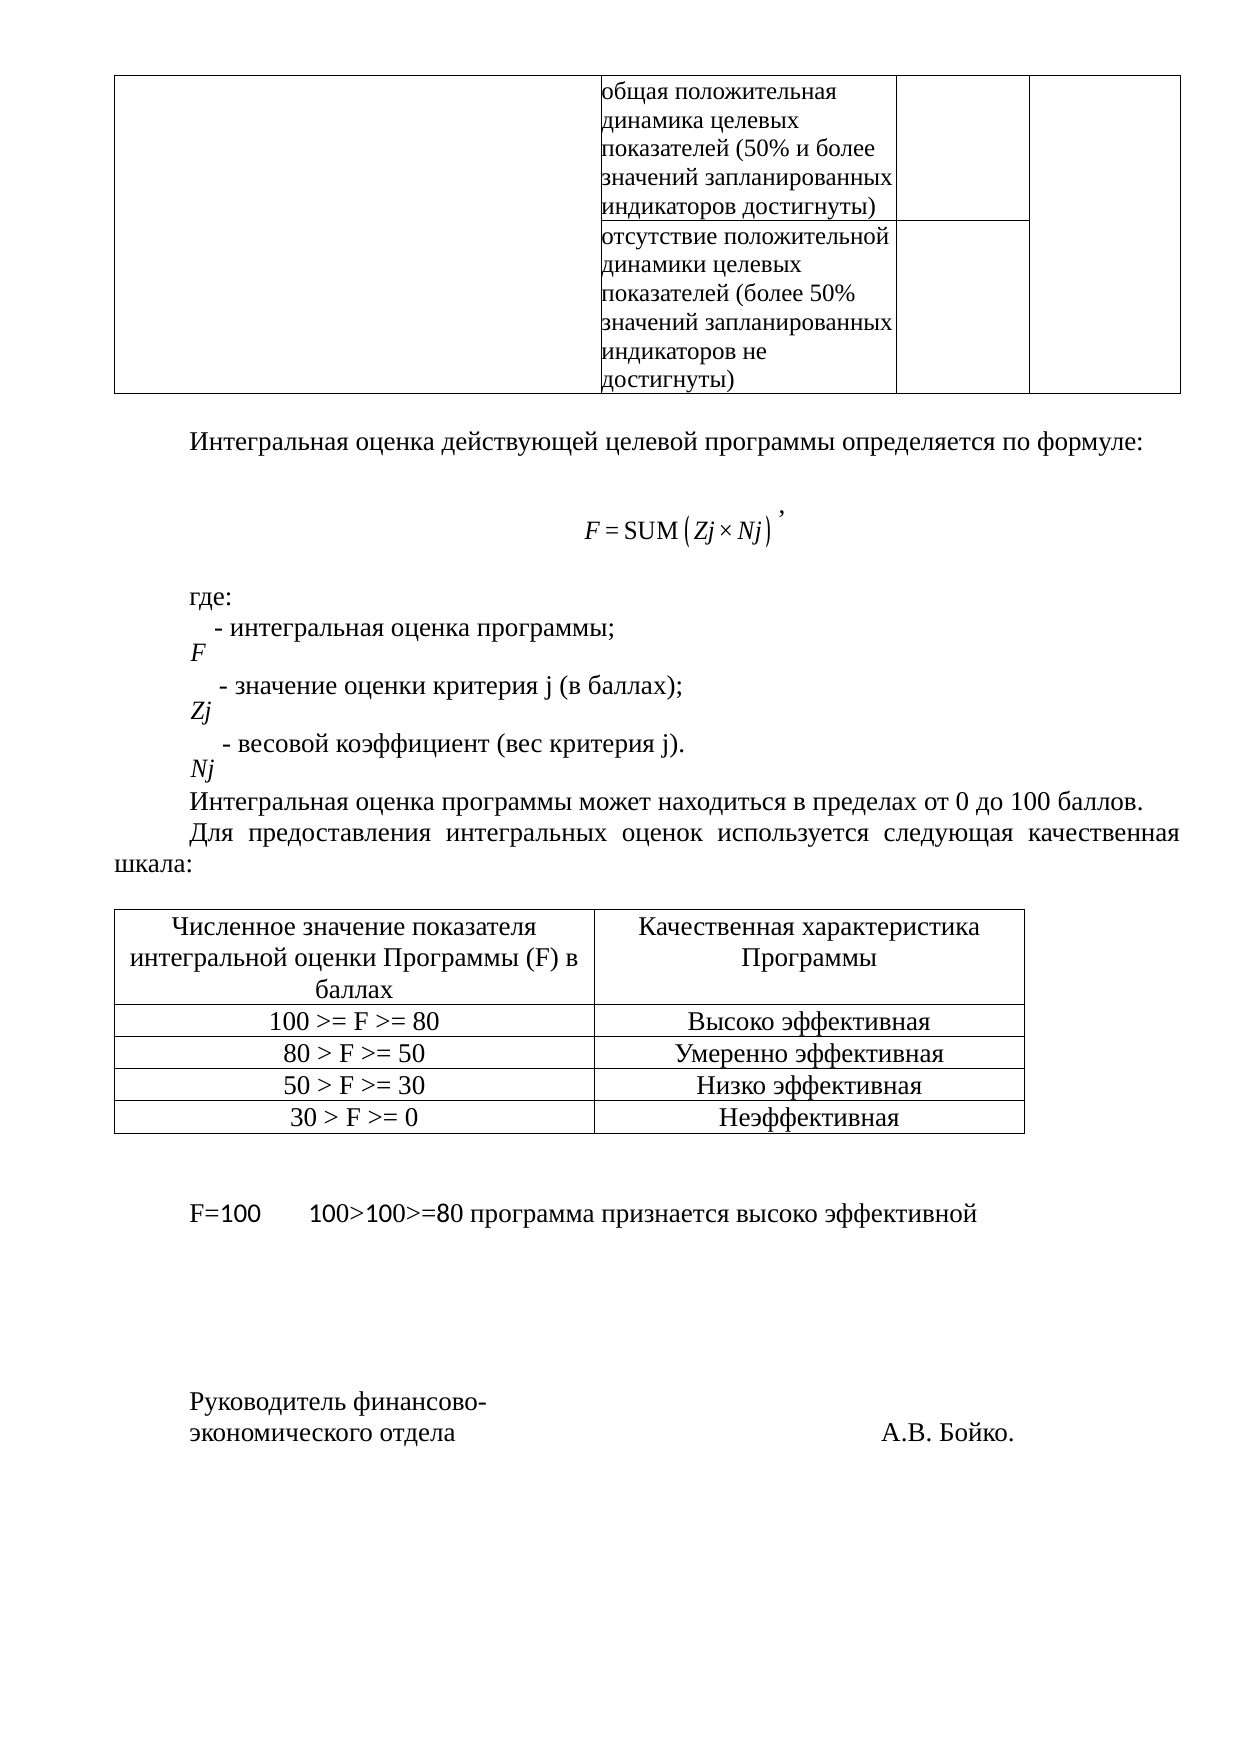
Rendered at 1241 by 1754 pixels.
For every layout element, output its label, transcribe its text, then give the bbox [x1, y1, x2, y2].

text F=100 100>100>=80 программа признается высоко эффективной [114, 1196, 1181, 1229]
table_cell общая положительная динамика целевых показателей (50% и более значений запланированных индикаторов достигнуты) [602, 76, 896, 220]
text - интегральная оценка программы; [114, 611, 1181, 669]
table_cell отсутствие положительной динамики целевых показателей (более 50% значений запланированных индикаторов не достигнуты) [602, 221, 896, 393]
table_cell 100 >= F >= 80 [115, 1005, 594, 1036]
table_cell [1030, 76, 1180, 393]
text где: [114, 580, 1181, 611]
text - значение оценки критерия j (в баллах); [114, 669, 1181, 727]
table_cell Низко эффективная [595, 1069, 1024, 1100]
table_cell Неэффективная [595, 1101, 1024, 1133]
text Для предоставления интегральных оценок используется следующая качественная шкала: [114, 816, 1181, 878]
table_cell [115, 76, 601, 393]
table_cell Высоко эффективная [595, 1005, 1024, 1036]
table_cell 80 > F >= 50 [115, 1037, 594, 1068]
table_header Качественная характеристика Программы [595, 910, 1024, 1004]
text Руководитель финансово- [114, 1385, 1181, 1416]
text , [114, 488, 1181, 549]
table_cell [897, 221, 1029, 393]
table_cell 50 > F >= 30 [115, 1069, 594, 1100]
text - весовой коэффициент (вес критерия j). [114, 727, 1181, 785]
text Интегральная оценка программы может находиться в пределах от 0 до 100 баллов. [114, 785, 1181, 816]
table_cell 30 > F >= 0 [115, 1101, 594, 1133]
table_header Численное значение показателя интегральной оценки Программы (F) в баллах [115, 910, 594, 1004]
text Интегральная оценка действующей целевой программы определяется по формуле: [114, 425, 1181, 457]
table_cell [897, 76, 1029, 220]
table_cell Умеренно эффективная [595, 1037, 1024, 1068]
text экономического отдела А.В. Бойко. [114, 1416, 1181, 1447]
